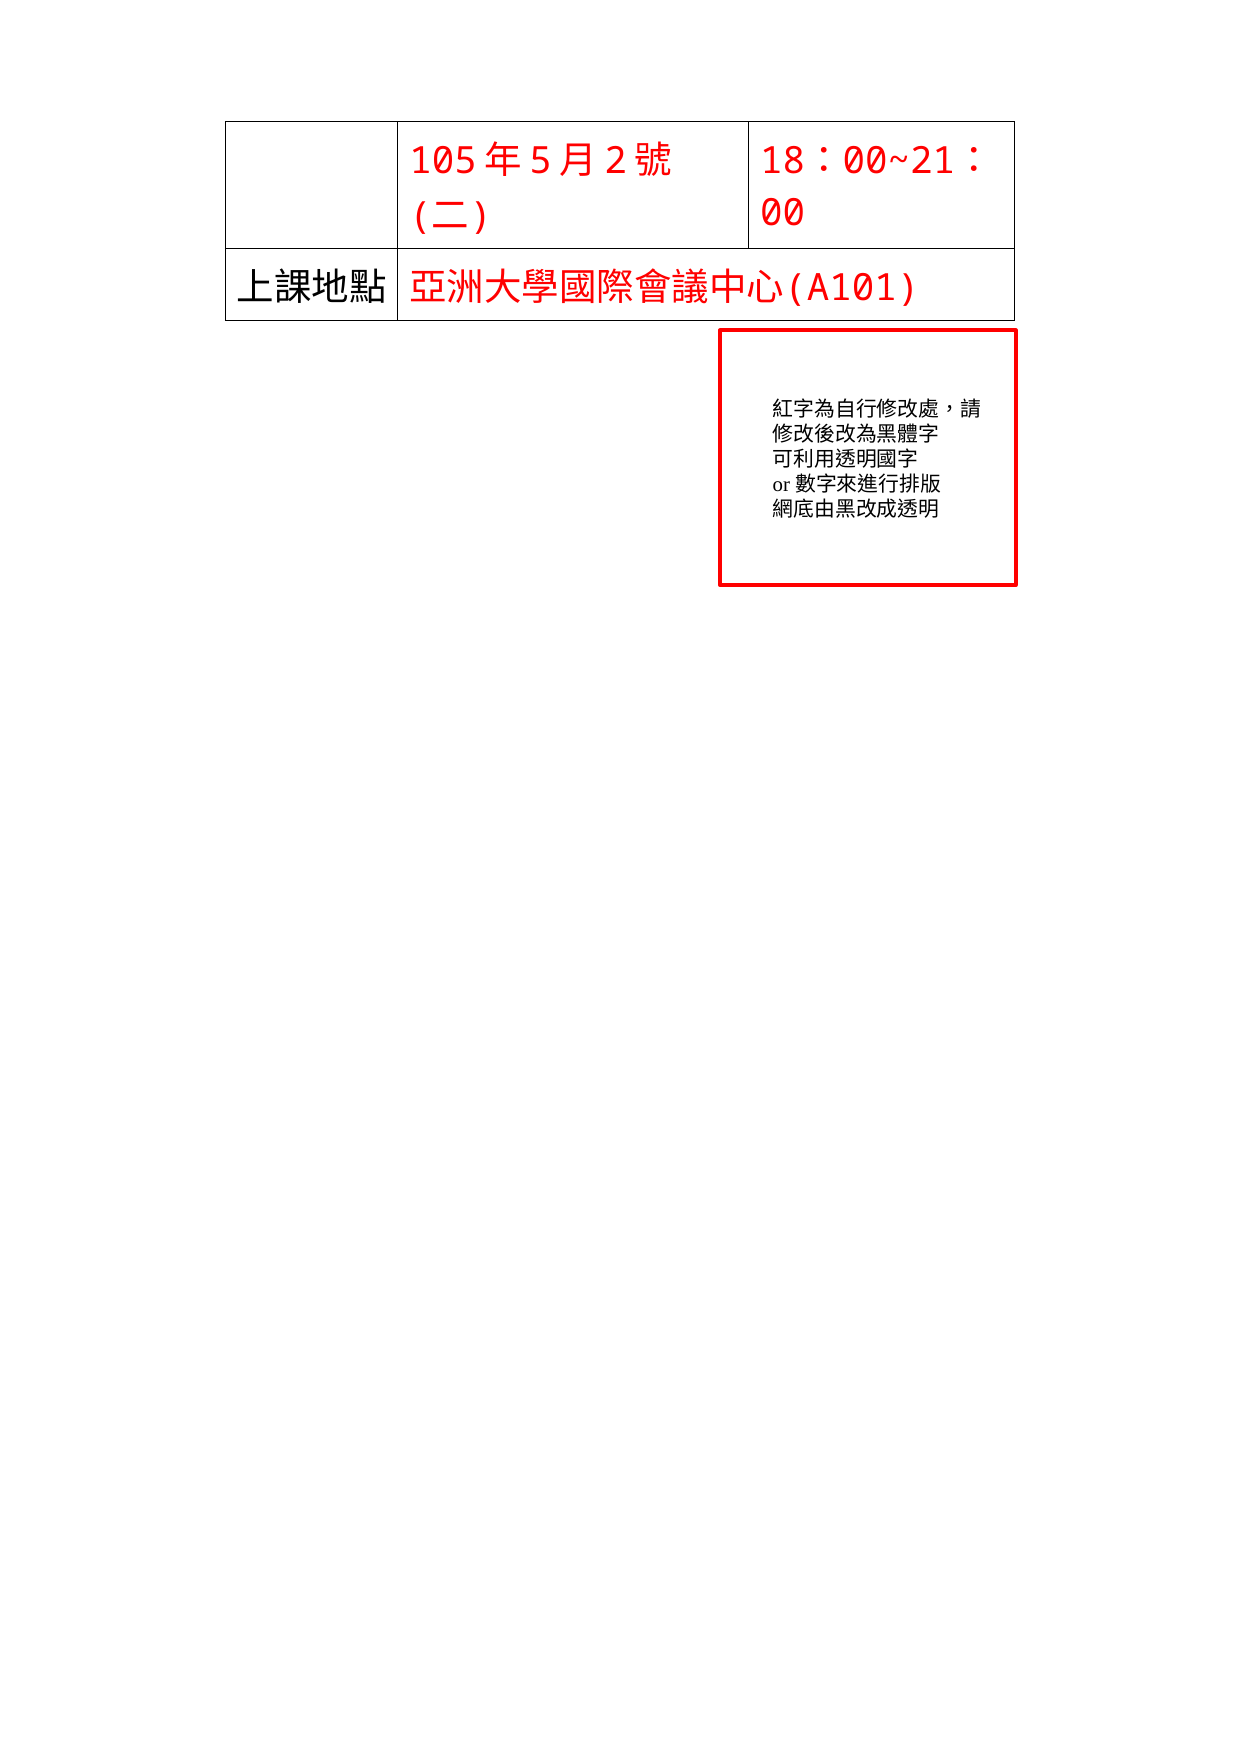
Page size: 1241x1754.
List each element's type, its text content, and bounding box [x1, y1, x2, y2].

table_header [226, 122, 397, 248]
table_cell 18：00~21：00 [749, 122, 1014, 248]
table_cell 亞洲大學國際會議中心(A101) [398, 249, 1014, 320]
table_cell 上課地點 [226, 249, 397, 320]
table_cell 105年5月2號(二) [398, 122, 748, 248]
